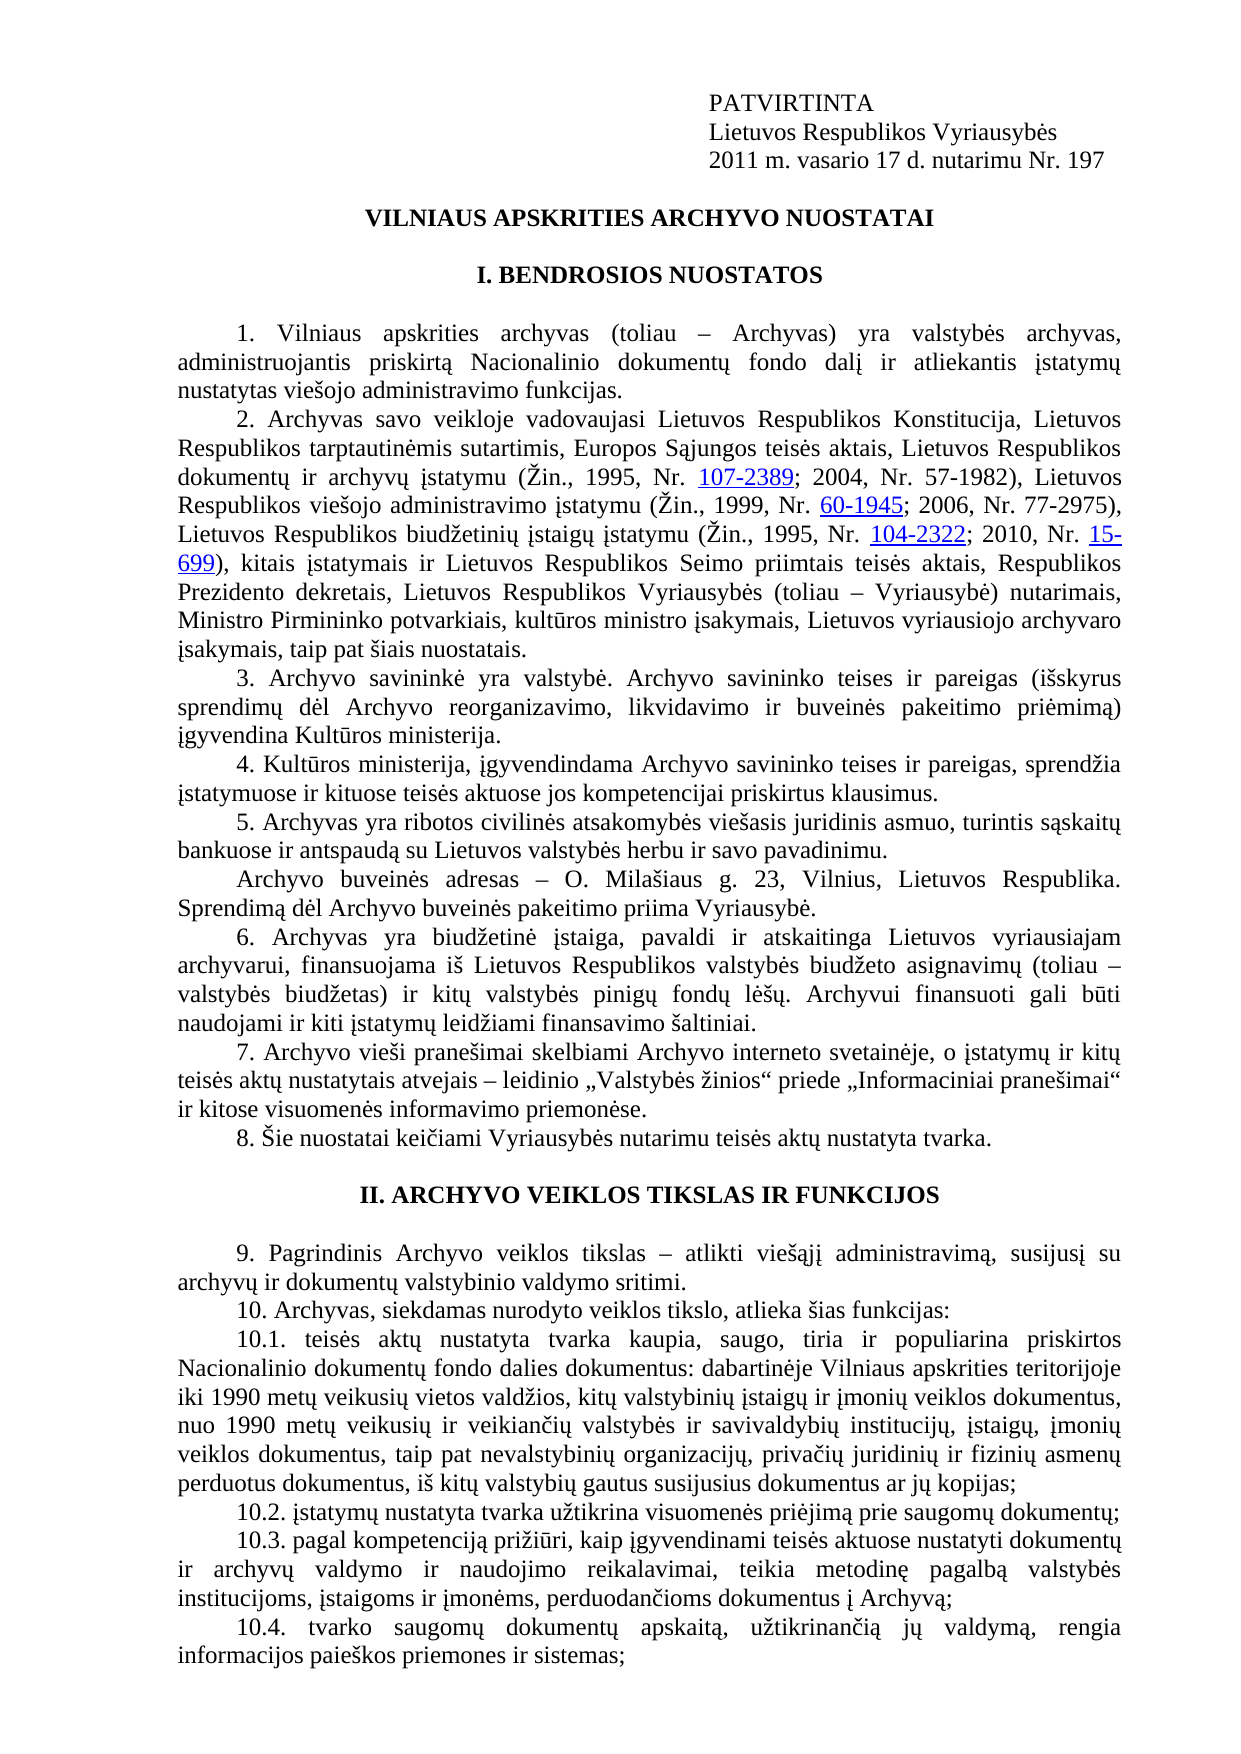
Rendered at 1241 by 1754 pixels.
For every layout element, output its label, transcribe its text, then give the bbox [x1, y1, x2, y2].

text 8. Šie nuostatai keičiami Vyriausybės nutarimu teisės aktų nustatyta tvarka. [177, 1123, 1122, 1152]
text 3. Archyvo savininkė yra valstybė. Archyvo savininko teises ir pareigas (išskyrus sprendimų dėl Archyvo reorganizavimo, likvidavimo ir buveinės pakeitimo priėmimą) įgyvendina Kultūros ministerija. [177, 663, 1122, 749]
text Patvirtinta [177, 88, 1122, 117]
text 2. Archyvas savo veikloje vadovaujasi Lietuvos Respublikos Konstitucija, Lietuvos Respublikos tarptautinėmis sutartimis, Europos Sąjungos teisės aktais, Lietuvos Respublikos dokumentų ir archyvų įstatymu (Žin., 1995, Nr. 107-2389; 2004, Nr. 57-1982), Lietuvos Respublikos viešojo administravimo įstatymu (Žin., 1999, Nr. 60-1945; 2006, Nr. 77-2975), Lietuvos Respublikos biudžetinių įstaigų įstatymu (Žin., 1995, Nr. 104-2322; 2010, Nr. 15-699), kitais įstatymais ir Lietuvos Respublikos Seimo priimtais teisės aktais, Respublikos Prezidento dekretais, Lietuvos Respublikos Vyriausybės (toliau – Vyriausybė) nutarimais, Ministro Pirmininko potvarkiais, kultūros ministro įsakymais, Lietuvos vyriausiojo archyvaro įsakymais, taip pat šiais nuostatais. [177, 404, 1122, 663]
text 6. Archyvas yra biudžetinė įstaiga, pavaldi ir atskaitinga Lietuvos vyriausiajam archyvarui, finansuojama iš Lietuvos Respublikos valstybės biudžeto asignavimų (toliau – valstybės biudžetas) ir kitų valstybės pinigų fondų lėšų. Archyvui finansuoti gali būti naudojami ir kiti įstatymų leidžiami finansavimo šaltiniai. [177, 922, 1122, 1037]
text 10.1. teisės aktų nustatyta tvarka kaupia, saugo, tiria ir populiarina priskirtos Nacionalinio dokumentų fondo dalies dokumentus: dabartinėje Vilniaus apskrities teritorijoje iki 1990 metų veikusių vietos valdžios, kitų valstybinių įstaigų ir įmonių veiklos dokumentus, nuo 1990 metų veikusių ir veikiančių valstybės ir savivaldybių institucijų, įstaigų, įmonių veiklos dokumentus, taip pat nevalstybinių organizacijų, privačių juridinių ir fizinių asmenų perduotus dokumentus, iš kitų valstybių gautus susijusius dokumentus ar jų kopijas; [177, 1324, 1122, 1497]
text 4. Kultūros ministerija, įgyvendindama Archyvo savininko teises ir pareigas, sprendžia įstatymuose ir kituose teisės aktuose jos kompetencijai priskirtus klausimus. [177, 749, 1122, 807]
text I. BENDROSIOS NUOSTATOS [177, 260, 1122, 289]
text 10.4. tvarko saugomų dokumentų apskaitą, užtikrinančią jų valdymą, rengia informacijos paieškos priemones ir sistemas; [177, 1612, 1122, 1669]
text VILNIAUS APSKRITIES ARCHYVO NUOSTATAI [177, 203, 1122, 232]
text 2011 m. vasario 17 d. nutarimu Nr. 197 [177, 145, 1122, 174]
text 1. Vilniaus apskrities archyvas (toliau – Archyvas) yra valstybės archyvas, administruojantis priskirtą Nacionalinio dokumentų fondo dalį ir atliekantis įstatymų nustatytas viešojo administravimo funkcijas. [177, 318, 1122, 404]
text 10.3. pagal kompetenciją prižiūri, kaip įgyvendinami teisės aktuose nustatyti dokumentų ir archyvų valdymo ir naudojimo reikalavimai, teikia metodinę pagalbą valstybės institucijoms, įstaigoms ir įmonėms, perduodančioms dokumentus į Archyvą; [177, 1525, 1122, 1612]
text Lietuvos Respublikos Vyriausybės [177, 117, 1122, 145]
text 9. Pagrindinis Archyvo veiklos tikslas – atlikti viešąjį administravimą, susijusį su archyvų ir dokumentų valstybinio valdymo sritimi. [177, 1238, 1122, 1295]
text 10.2. įstatymų nustatyta tvarka užtikrina visuomenės priėjimą prie saugomų dokumentų; [177, 1497, 1122, 1525]
text 5. Archyvas yra ribotos civilinės atsakomybės viešasis juridinis asmuo, turintis sąskaitų bankuose ir antspaudą su Lietuvos valstybės herbu ir savo pavadinimu. [177, 807, 1122, 864]
text 10. Archyvas, siekdamas nurodyto veiklos tikslo, atlieka šias funkcijas: [177, 1295, 1122, 1324]
text II. ARCHYVO VEIKLOS TIKSLAS IR FUNKCIJOS [177, 1180, 1122, 1209]
text Archyvo buveinės adresas – O. Milašiaus g. 23, Vilnius, Lietuvos Respublika. Sprendimą dėl Archyvo buveinės pakeitimo priima Vyriausybė. [177, 864, 1122, 922]
text 7. Archyvo vieši pranešimai skelbiami Archyvo interneto svetainėje, o įstatymų ir kitų teisės aktų nustatytais atvejais – leidinio „Valstybės žinios“ priede „Informaciniai pranešimai“ ir kitose visuomenės informavimo priemonėse. [177, 1037, 1122, 1123]
